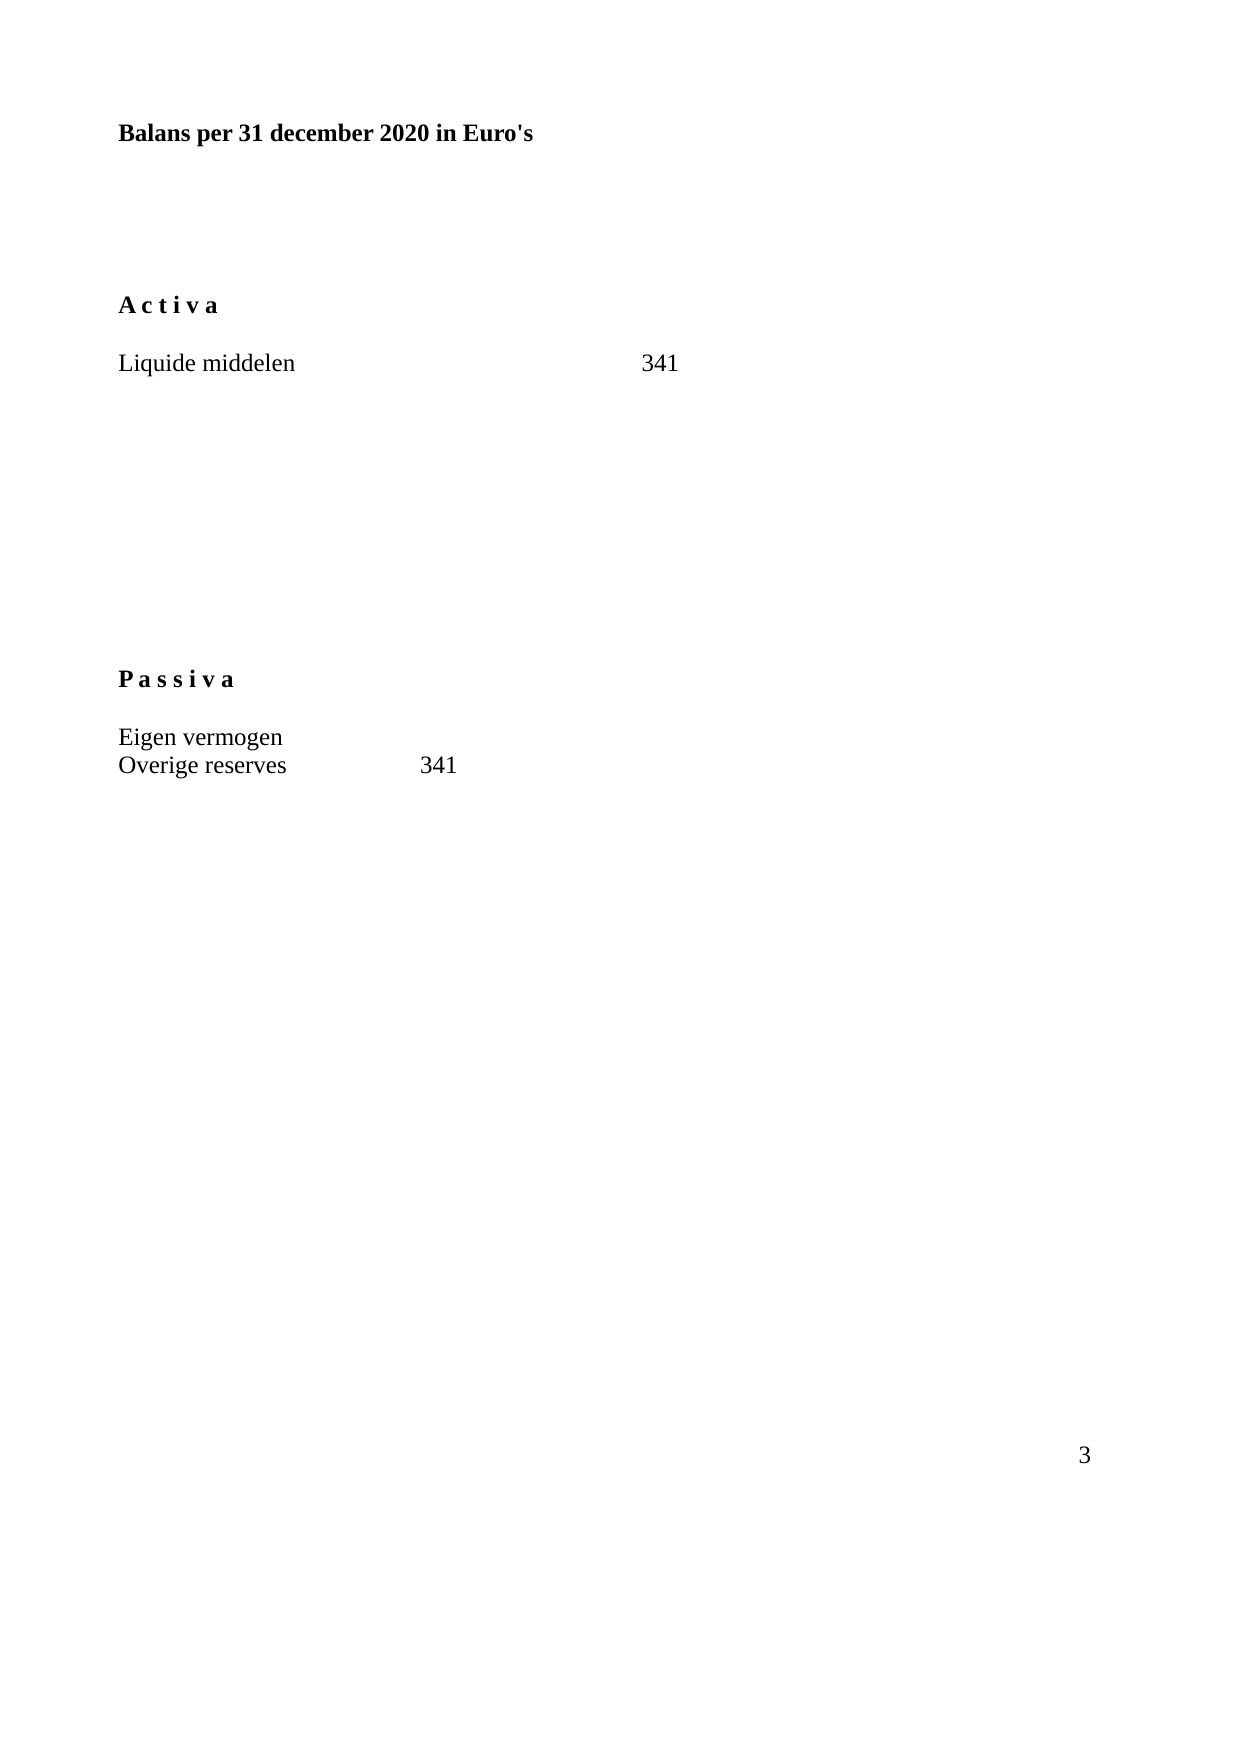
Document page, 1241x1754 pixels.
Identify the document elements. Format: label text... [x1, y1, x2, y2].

text Overige reserves 341 [118, 751, 1122, 779]
text A c t i v a [118, 291, 1122, 319]
text 3 [118, 1441, 1122, 1469]
text P a s s i v a [118, 664, 1122, 693]
text Liquide middelen 341 [118, 348, 1122, 377]
text Balans per 31 december 2020 in Euro's [118, 118, 1122, 147]
text Eigen vermogen [118, 722, 1122, 751]
